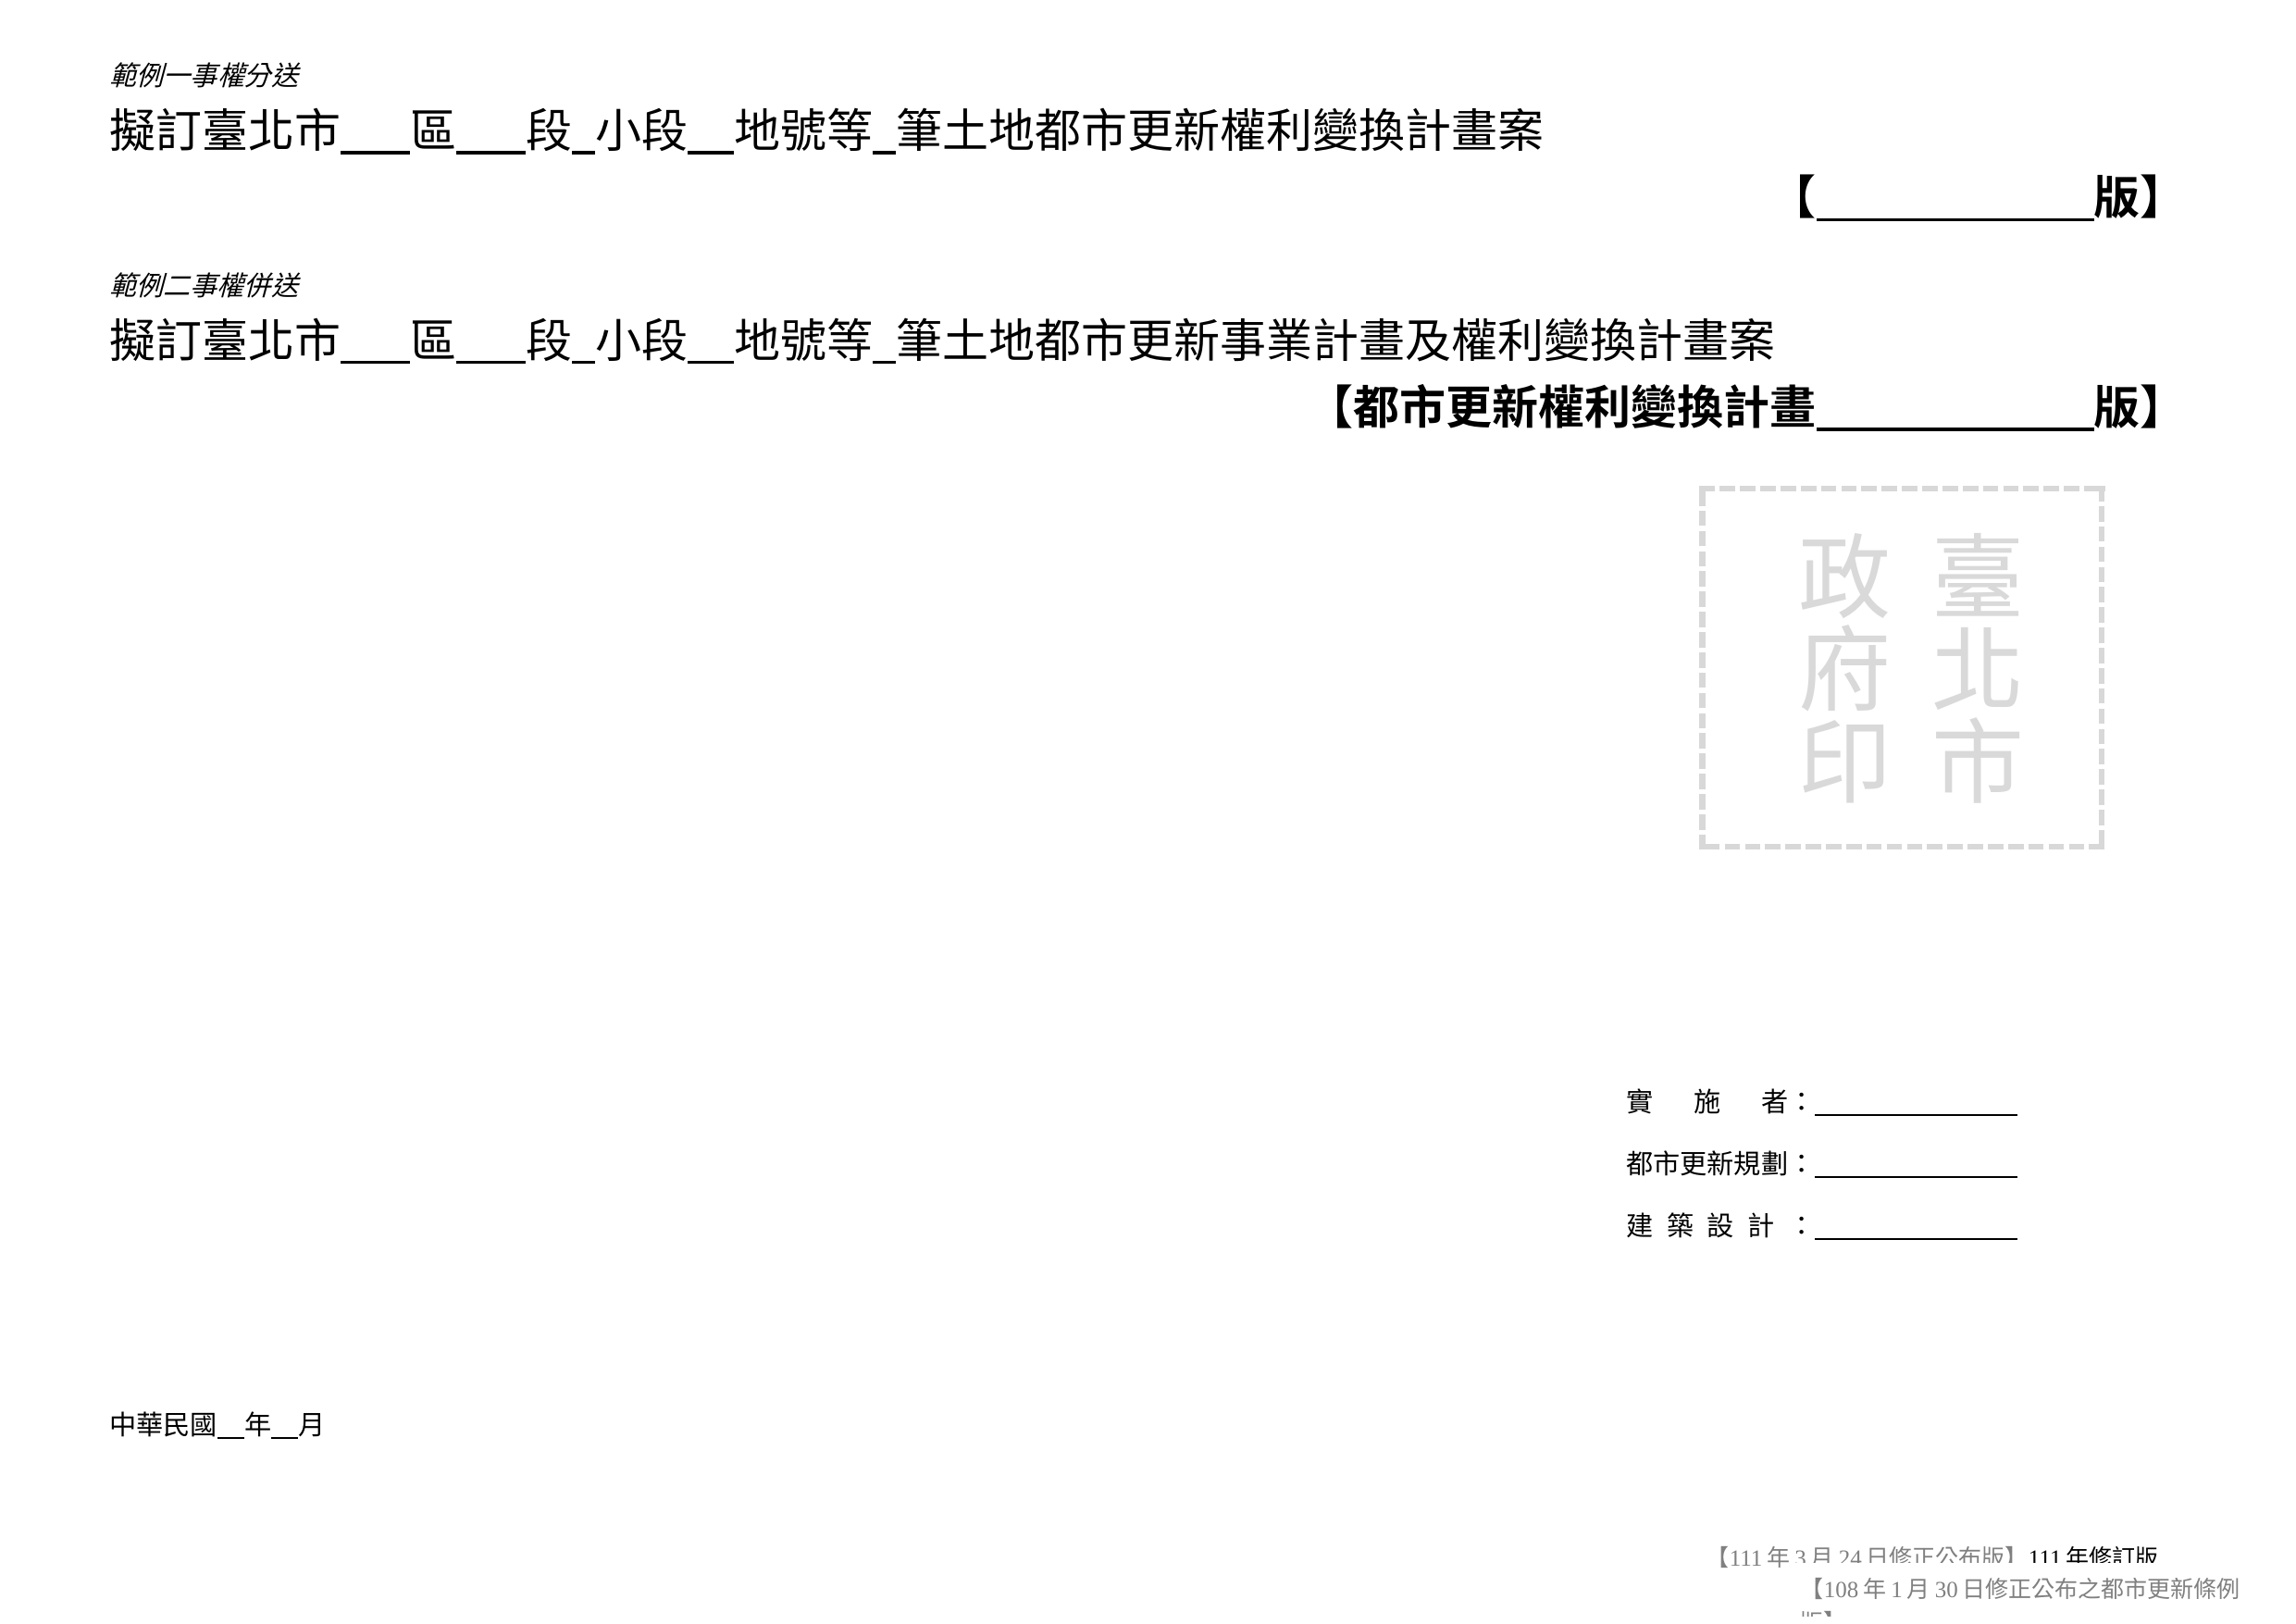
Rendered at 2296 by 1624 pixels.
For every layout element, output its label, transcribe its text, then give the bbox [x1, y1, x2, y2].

text 實 施 者： [572, 1080, 2186, 1119]
text 【111年3月24日修正公布版】111年修訂版 [1425, 1539, 2158, 1573]
text 【 版】 [109, 161, 2186, 228]
text 範例一事權分送 [109, 55, 2186, 93]
text 【都市更新權利變換計畫 版】 [109, 370, 2186, 438]
text 【108年1月30日修正公布之都市更新條例版】 [1801, 1570, 2278, 1617]
text 擬訂臺北市 區 段 小段 地號等 筆土地都市更新權利變換計畫案 [109, 93, 2186, 161]
text 中華民國 年 月 [1787, 1563, 2292, 1623]
text 擬訂臺北市 區 段 小段 地號等 筆土地都市更新事業計畫及權利變換計畫案 [109, 304, 2186, 370]
text 都市更新規劃： [572, 1142, 2186, 1182]
text 臺北市政府印 [1778, 505, 2045, 830]
text 範例二事權併送 [109, 265, 2186, 304]
text 中華民國 年 月 [109, 1404, 2186, 1443]
text 建 築 設 計 ： [572, 1205, 2186, 1244]
